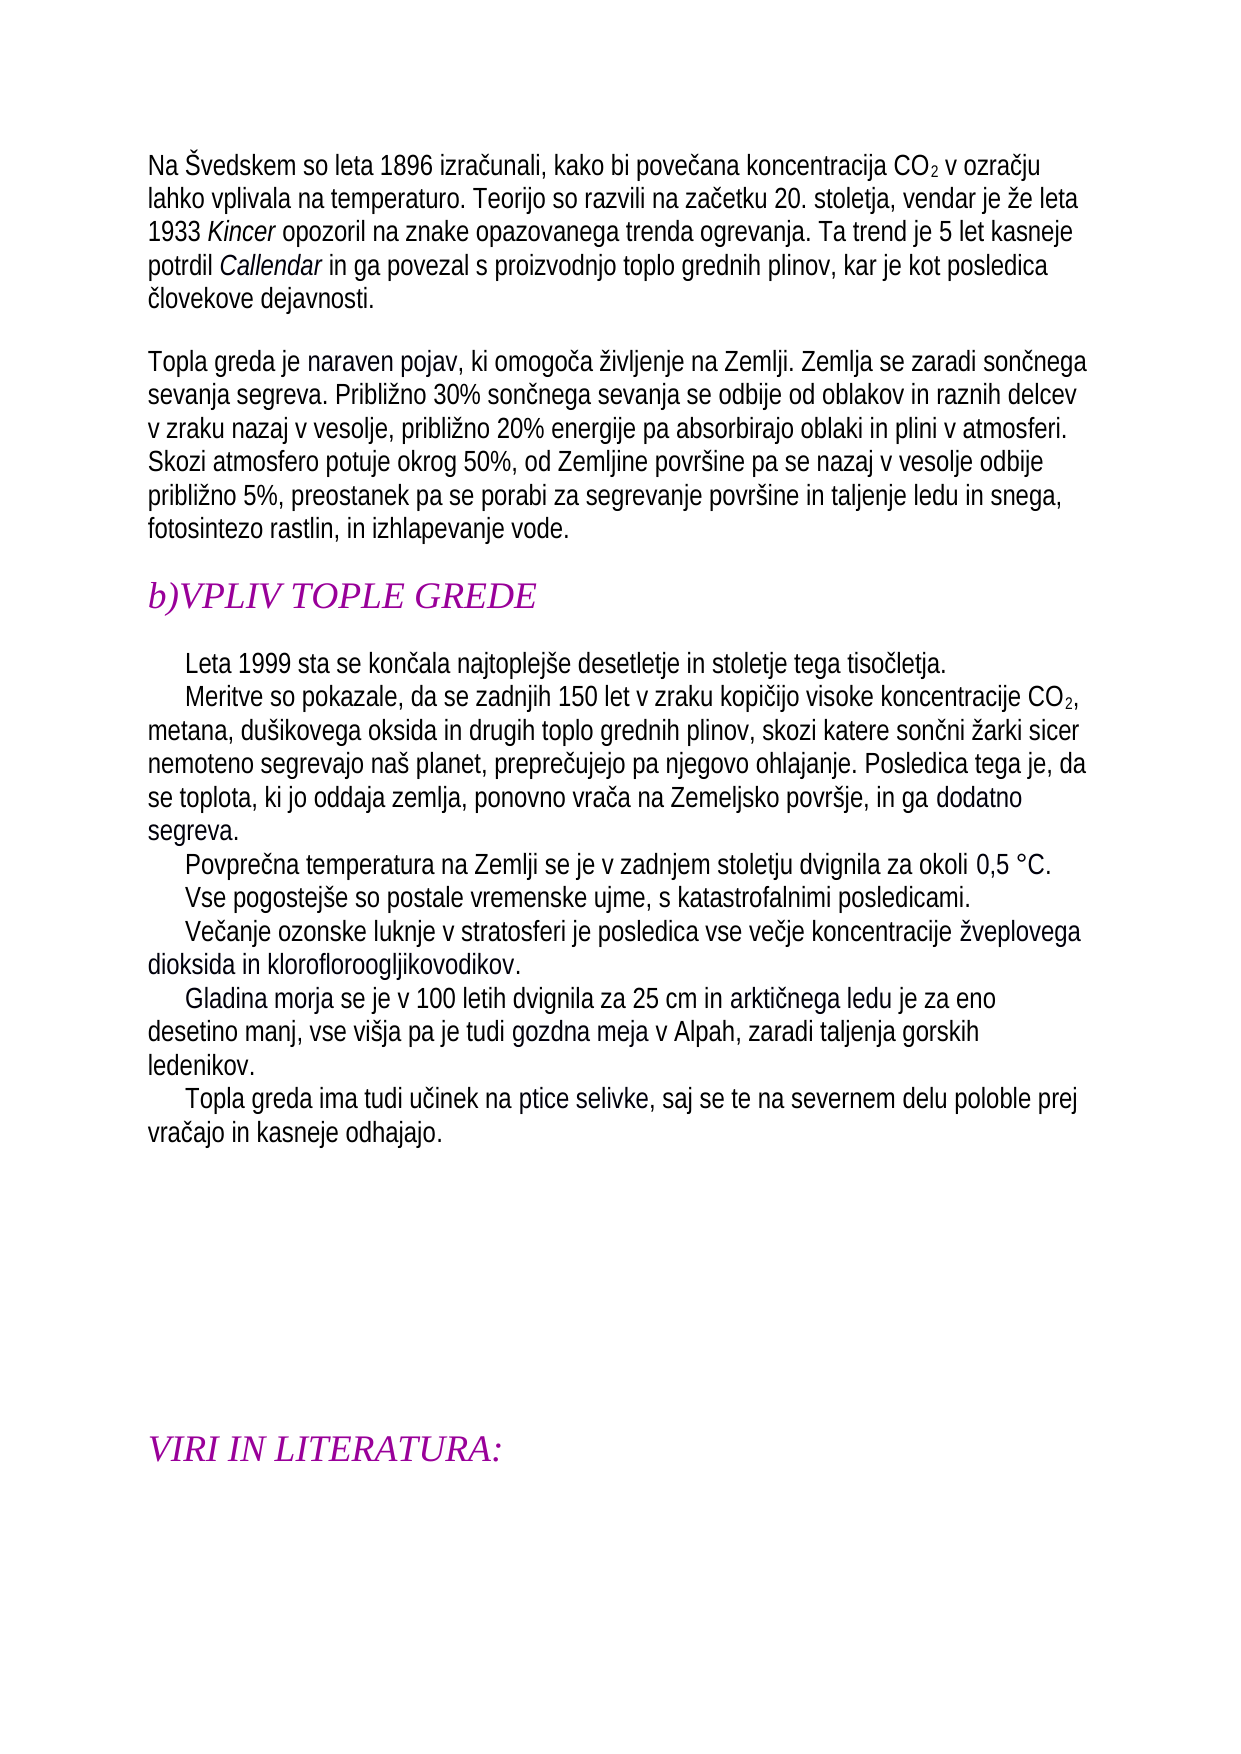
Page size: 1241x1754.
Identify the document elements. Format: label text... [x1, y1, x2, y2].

text  Vse pogostejše so postale vremenske ujme, s katastrofalnimi posledicami. [148, 880, 1093, 914]
text  Leta 1999 sta se končala najtoplejše desetletje in stoletje tega tisočletja. [148, 646, 1093, 679]
text b)VPLIV TOPLE GREDE [148, 574, 1093, 617]
text  Topla greda ima tudi učinek na ptice selivke, saj se te na severnem delu poloble prej vračajo in kasneje odhajajo. [148, 1081, 1093, 1148]
text VIRI IN LITERATURA: [148, 1426, 1093, 1469]
text Topla greda je naraven pojav, ki omogoča življenje na Zemlji. Zemlja se zaradi sončnega sevanja segreva. Približno 30% sončnega sevanja se odbije od oblakov in raznih delcev v zraku nazaj v vesolje, približno 20% energije pa absorbirajo oblaki in plini v atmosferi. Skozi atmosfero potuje okrog 50%, od Zemljine površine pa se nazaj v vesolje odbije približno 5%, preostanek pa se porabi za segrevanje površine in taljenje ledu in snega, fotosintezo rastlin, in izhlapevanje vode. [148, 344, 1093, 544]
text  Gladina morja se je v 100 letih dvignila za 25 cm in arktičnega ledu je za eno desetino manj, vse višja pa je tudi gozdna meja v Alpah, zaradi taljenja gorskih ledenikov. [148, 981, 1093, 1081]
text  Večanje ozonske luknje v stratosferi je posledica vse večje koncentracije žveplovega dioksida in klorofloroogljikovodikov. [148, 914, 1093, 981]
text  Meritve so pokazale, da se zadnjih 150 let v zraku kopičijo visoke koncentracije CO2, metana, dušikovega oksida in drugih toplo grednih plinov, skozi katere sončni žarki sicer nemoteno segrevajo naš planet, preprečujejo pa njegovo ohlajanje. Posledica tega je, da se toplota, ki jo oddaja zemlja, ponovno vrača na Zemeljsko površje, in ga dodatno segreva. [148, 679, 1093, 847]
text  Povprečna temperatura na Zemlji se je v zadnjem stoletju dvignila za okoli 0,5 °C. [148, 847, 1093, 880]
text Na Švedskem so leta 1896 izračunali, kako bi povečana koncentracija CO2 v ozračju lahko vplivala na temperaturo. Teorijo so razvili na začetku 20. stoletja, vendar je že leta 1933 Kincer opozoril na znake opazovanega trenda ogrevanja. Ta trend je 5 let kasneje potrdil Callendar in ga povezal s proizvodnjo toplo grednih plinov, kar je kot posledica človekove dejavnosti. [148, 148, 1093, 315]
